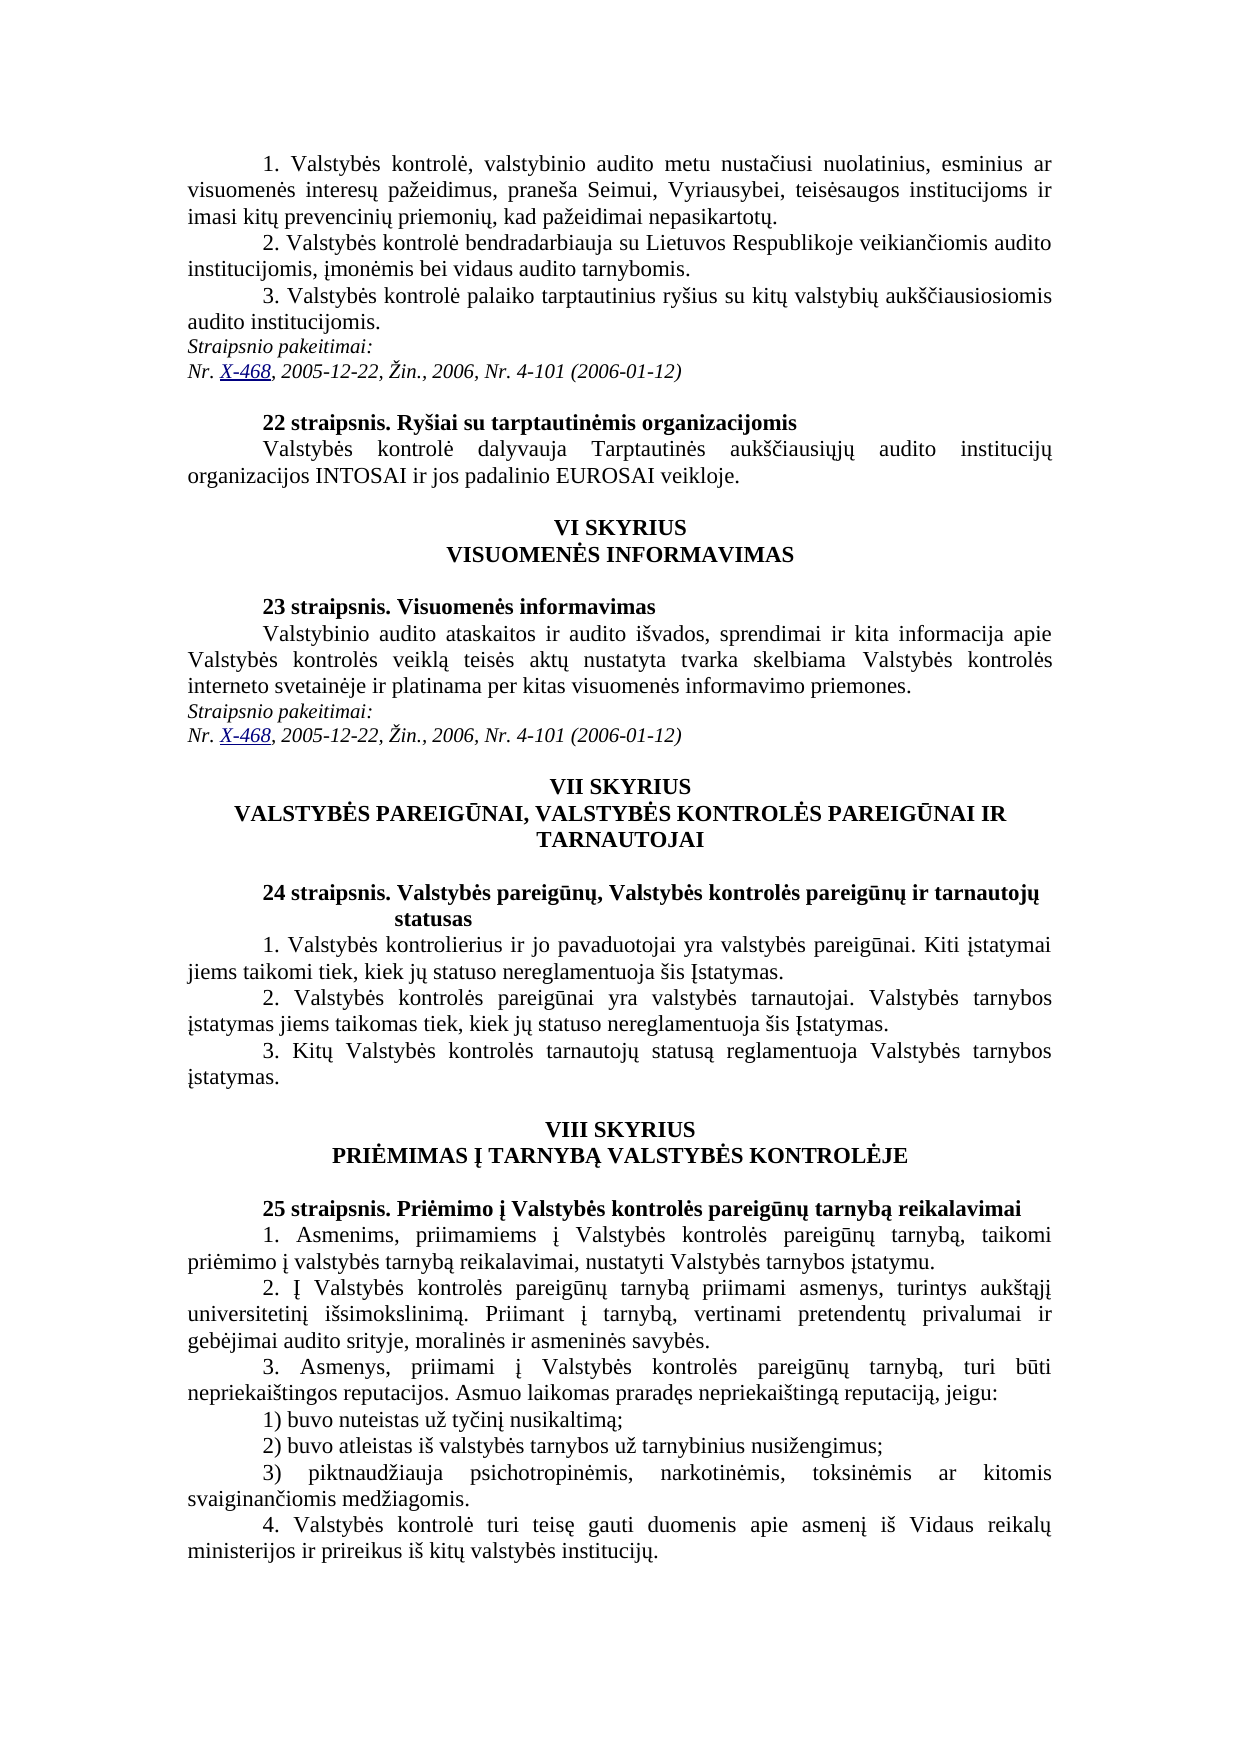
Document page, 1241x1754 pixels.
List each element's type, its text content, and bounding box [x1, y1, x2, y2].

text 3. Asmenys, priimami į Valstybės kontrolės pareigūnų tarnybą, turi būti nepriekaištingos reputacijos. Asmuo laikomas praradęs nepriekaištingą reputaciją, jeigu: [187, 1353, 1053, 1406]
text 1. Valstybės kontrolierius ir jo pavaduotojai yra valstybės pareigūnai. Kiti įstatymai jiems taikomi tiek, kiek jų statuso nereglamentuoja šis Įstatymas. [187, 931, 1053, 984]
text VALSTYBĖS PAREIGŪNAI, VALSTYBĖS KONTROLĖS PAREIGŪNAI IR TARNAUTOJAI [187, 800, 1053, 852]
text 2. Į Valstybės kontrolės pareigūnų tarnybą priimami asmenys, turintys aukštąjį universitetinį išsimokslinimą. Priimant į tarnybą, vertinami pretendentų privalumai ir gebėjimai audito srityje, moralinės ir asmeninės savybės. [187, 1274, 1053, 1353]
text Straipsnio pakeitimai: [187, 699, 1053, 723]
text Nr. X-468, 2005-12-22, Žin., 2006, Nr. 4-101 (2006-01-12) [187, 723, 1053, 747]
text Valstybės kontrolė dalyvauja Tarptautinės aukščiausiųjų audito institucijų organizacijos INTOSAI ir jos padalinio EUROSAI veikloje. [187, 435, 1053, 488]
text PRIĖMIMAS Į TARNYBĄ VALSTYBĖS KONTROLĖJE [187, 1142, 1053, 1169]
text Straipsnio pakeitimai: [187, 334, 1053, 358]
text 1. Valstybės kontrolė, valstybinio audito metu nustačiusi nuolatinius, esminius ar visuomenės interesų pažeidimus, praneša Seimui, Vyriausybei, teisėsaugos institucijoms ir imasi kitų prevencinių priemonių, kad pažeidimai nepasikartotų. [187, 150, 1053, 229]
text VISUOMENĖS INFORMAVIMAS [187, 541, 1053, 567]
text 23 straipsnis. Visuomenės informavimas [187, 593, 1053, 620]
text Nr. X-468, 2005-12-22, Žin., 2006, Nr. 4-101 (2006-01-12) [187, 358, 1053, 383]
subtitle VIII SKYRIUS [187, 1116, 1053, 1142]
text 25 straipsnis. Priėmimo į Valstybės kontrolės pareigūnų tarnybą reikalavimai [187, 1195, 1053, 1221]
text 2) buvo atleistas iš valstybės tarnybos už tarnybinius nusižengimus; [187, 1432, 1053, 1458]
text 22 straipsnis. Ryšiai su tarptautinėmis organizacijomis [187, 409, 1053, 435]
text 1) buvo nuteistas už tyčinį nusikaltimą; [187, 1406, 1053, 1432]
text 24 straipsnis. Valstybės pareigūnų, Valstybės kontrolės pareigūnų ir tarnautojų [262, 879, 1053, 905]
text 4. Valstybės kontrolė turi teisę gauti duomenis apie asmenį iš Vidaus reikalų ministerijos ir prireikus iš kitų valstybės institucijų. [187, 1511, 1053, 1564]
text Valstybinio audito ataskaitos ir audito išvados, sprendimai ir kita informacija apie Valstybės kontrolės veiklą teisės aktų nustatyta tvarka skelbiama Valstybės kontrolės interneto svetainėje ir platinama per kitas visuomenės informavimo priemones. [187, 620, 1053, 699]
text 2. Valstybės kontrolė bendradarbiauja su Lietuvos Respublikoje veikiančiomis audito institucijomis, įmonėmis bei vidaus audito tarnybomis. [187, 229, 1053, 282]
text 2. Valstybės kontrolės pareigūnai yra valstybės tarnautojai. Valstybės tarnybos įstatymas jiems taikomas tiek, kiek jų statuso nereglamentuoja šis Įstatymas. [187, 984, 1053, 1037]
text 3) piktnaudžiauja psichotropinėmis, narkotinėmis, toksinėmis ar kitomis svaiginančiomis medžiagomis. [187, 1458, 1053, 1511]
text 3. Kitų Valstybės kontrolės tarnautojų statusą reglamentuoja Valstybės tarnybos įstatymas. [187, 1037, 1053, 1089]
text 3. Valstybės kontrolė palaiko tarptautinius ryšius su kitų valstybių aukščiausiosiomis audito institucijomis. [187, 282, 1053, 334]
subtitle VII SKYRIUS [187, 773, 1053, 800]
text statusas [394, 905, 1053, 931]
subtitle VI SKYRIUS [187, 514, 1053, 541]
text 1. Asmenims, priimamiems į Valstybės kontrolės pareigūnų tarnybą, taikomi priėmimo į valstybės tarnybą reikalavimai, nustatyti Valstybės tarnybos įstatymu. [187, 1221, 1053, 1274]
